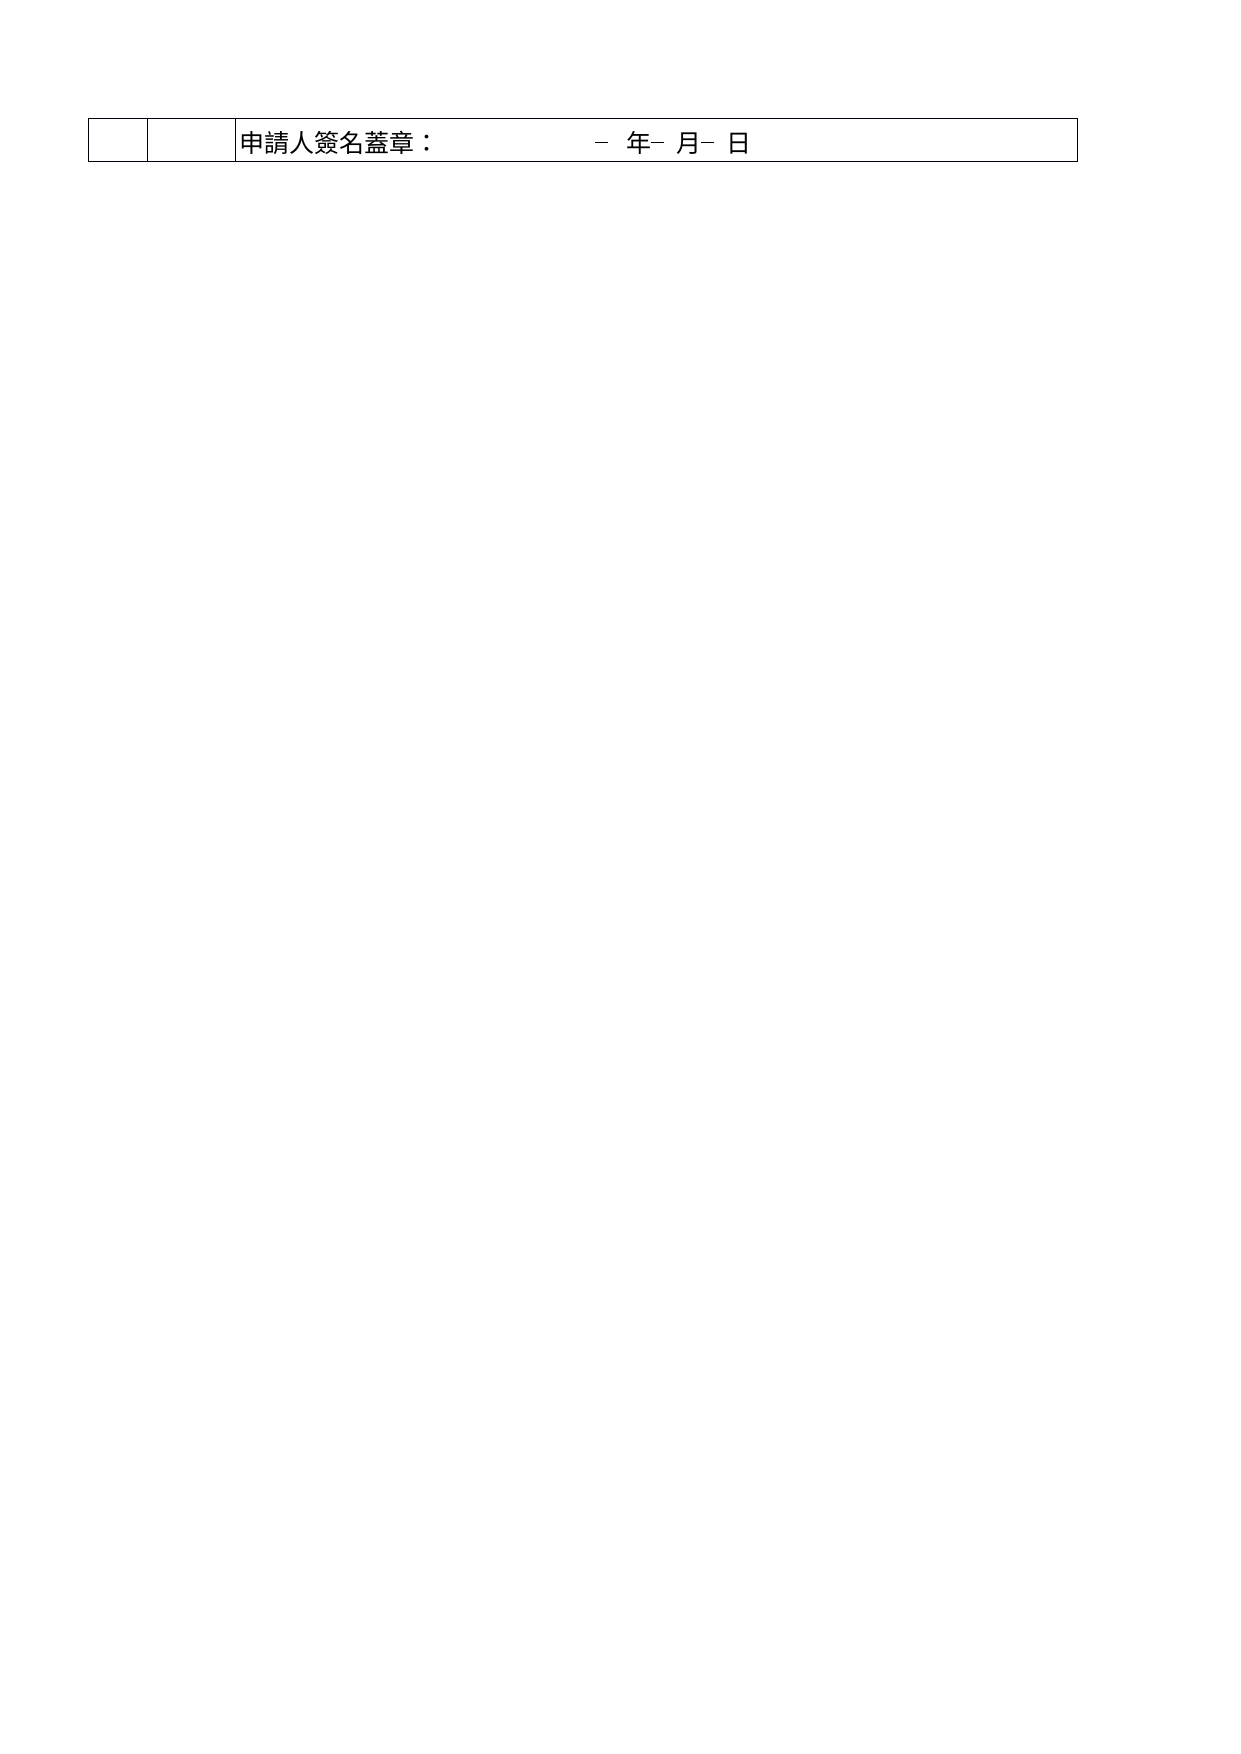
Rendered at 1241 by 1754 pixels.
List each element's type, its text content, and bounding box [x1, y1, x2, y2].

table_header [89, 119, 147, 161]
table_cell [148, 119, 235, 161]
table_cell 申請人簽名蓋章： ╴ 年╴月╴日 [236, 119, 1077, 161]
